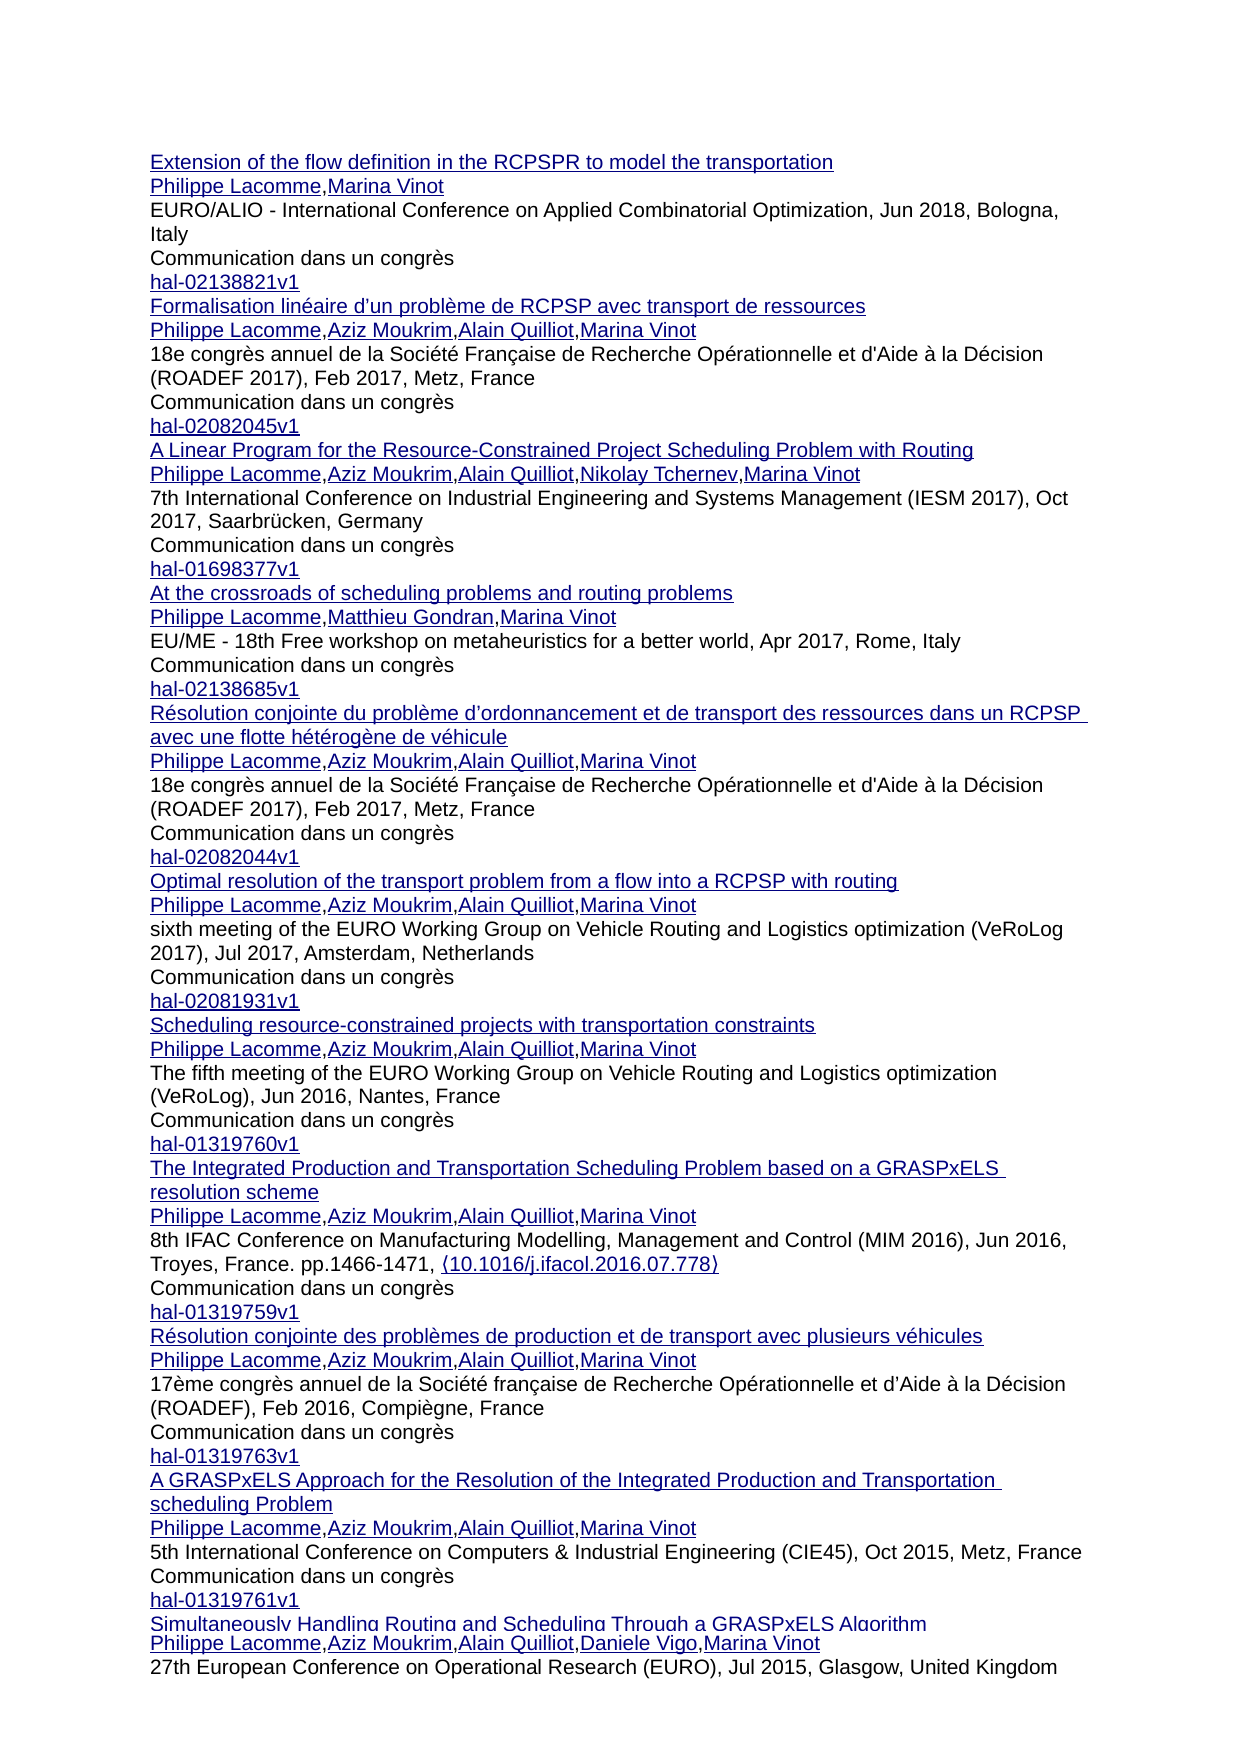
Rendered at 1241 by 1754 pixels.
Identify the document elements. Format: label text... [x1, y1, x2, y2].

table_cell Simultaneously Handling Routing and Scheduling Through a GRASPxELS Algorithm Philippe Lacomme,Aziz Moukrim,Alain Quilliot,Daniele Vigo,Marina Vinot 27th European Conference on Operational Research (EURO), Jul 2015, Glasgow, United Kingdom [150, 1611, 1090, 1679]
table_cell Formalisation linéaire d’un problème de RCPSP avec transport de ressources Philippe Lacomme,Aziz Moukrim,Alain Quilliot,Marina Vinot 18e congrès annuel de la Société Française de Recherche Opérationnelle et d'Aide à la Décision (ROADEF 2017), Feb 2017, Metz, France Communication dans un congrès hal-02082045v1 [150, 294, 1090, 437]
table_cell A Linear Program for the Resource-Constrained Project Scheduling Problem with Routing Philippe Lacomme,Aziz Moukrim,Alain Quilliot,Nikolay Tchernev,Marina Vinot 7th International Conference on Industrial Engineering and Systems Management (IESM 2017), Oct 2017, Saarbrücken, Germany Communication dans un congrès hal-01698377v1 [150, 438, 1090, 581]
table_cell Résolution conjointe du problème d’ordonnancement et de transport des ressources dans un RCPSP avec une flotte hétérogène de véhicule Philippe Lacomme,Aziz Moukrim,Alain Quilliot,Marina Vinot 18e congrès annuel de la Société Française de Recherche Opérationnelle et d'Aide à la Décision (ROADEF 2017), Feb 2017, Metz, France Communication dans un congrès hal-02082044v1 [150, 701, 1090, 869]
table_cell Résolution conjointe des problèmes de production et de transport avec plusieurs véhicules Philippe Lacomme,Aziz Moukrim,Alain Quilliot,Marina Vinot 17ème congrès annuel de la Société française de Recherche Opérationnelle et d’Aide à la Décision (ROADEF), Feb 2016, Compiègne, France Communication dans un congrès hal-01319763v1 [150, 1324, 1090, 1468]
table_cell Optimal resolution of the transport problem from a flow into a RCPSP with routing Philippe Lacomme,Aziz Moukrim,Alain Quilliot,Marina Vinot sixth meeting of the EURO Working Group on Vehicle Routing and Logistics optimization (VeRoLog 2017), Jul 2017, Amsterdam, Netherlands Communication dans un congrès hal-02081931v1 [150, 869, 1090, 1012]
table_cell Extension of the flow definition in the RCPSPR to model the transportation Philippe Lacomme,Marina Vinot EURO/ALIO - International Conference on Applied Combinatorial Optimization, Jun 2018, Bologna, Italy Communication dans un congrès hal-02138821v1 [150, 150, 1090, 294]
table_cell Scheduling resource-constrained projects with transportation constraints Philippe Lacomme,Aziz Moukrim,Alain Quilliot,Marina Vinot The fifth meeting of the EURO Working Group on Vehicle Routing and Logistics optimization (VeRoLog), Jun 2016, Nantes, France Communication dans un congrès hal-01319760v1 [150, 1013, 1090, 1156]
table_cell The Integrated Production and Transportation Scheduling Problem based on a GRASPxELS resolution scheme Philippe Lacomme,Aziz Moukrim,Alain Quilliot,Marina Vinot 8th IFAC Conference on Manufacturing Modelling, Management and Control (MIM 2016), Jun 2016, Troyes, France. pp.1466-1471, ⟨10.1016/j.ifacol.2016.07.778⟩ Communication dans un congrès hal-01319759v1 [150, 1156, 1090, 1324]
table_cell A GRASPxELS Approach for the Resolution of the Integrated Production and Transportation scheduling Problem Philippe Lacomme,Aziz Moukrim,Alain Quilliot,Marina Vinot 5th International Conference on Computers & Industrial Engineering (CIE45), Oct 2015, Metz, France Communication dans un congrès hal-01319761v1 [150, 1468, 1090, 1611]
table_cell At the crossroads of scheduling problems and routing problems Philippe Lacomme,Matthieu Gondran,Marina Vinot EU/ME - 18th Free workshop on metaheuristics for a better world, Apr 2017, Rome, Italy Communication dans un congrès hal-02138685v1 [150, 581, 1090, 701]
